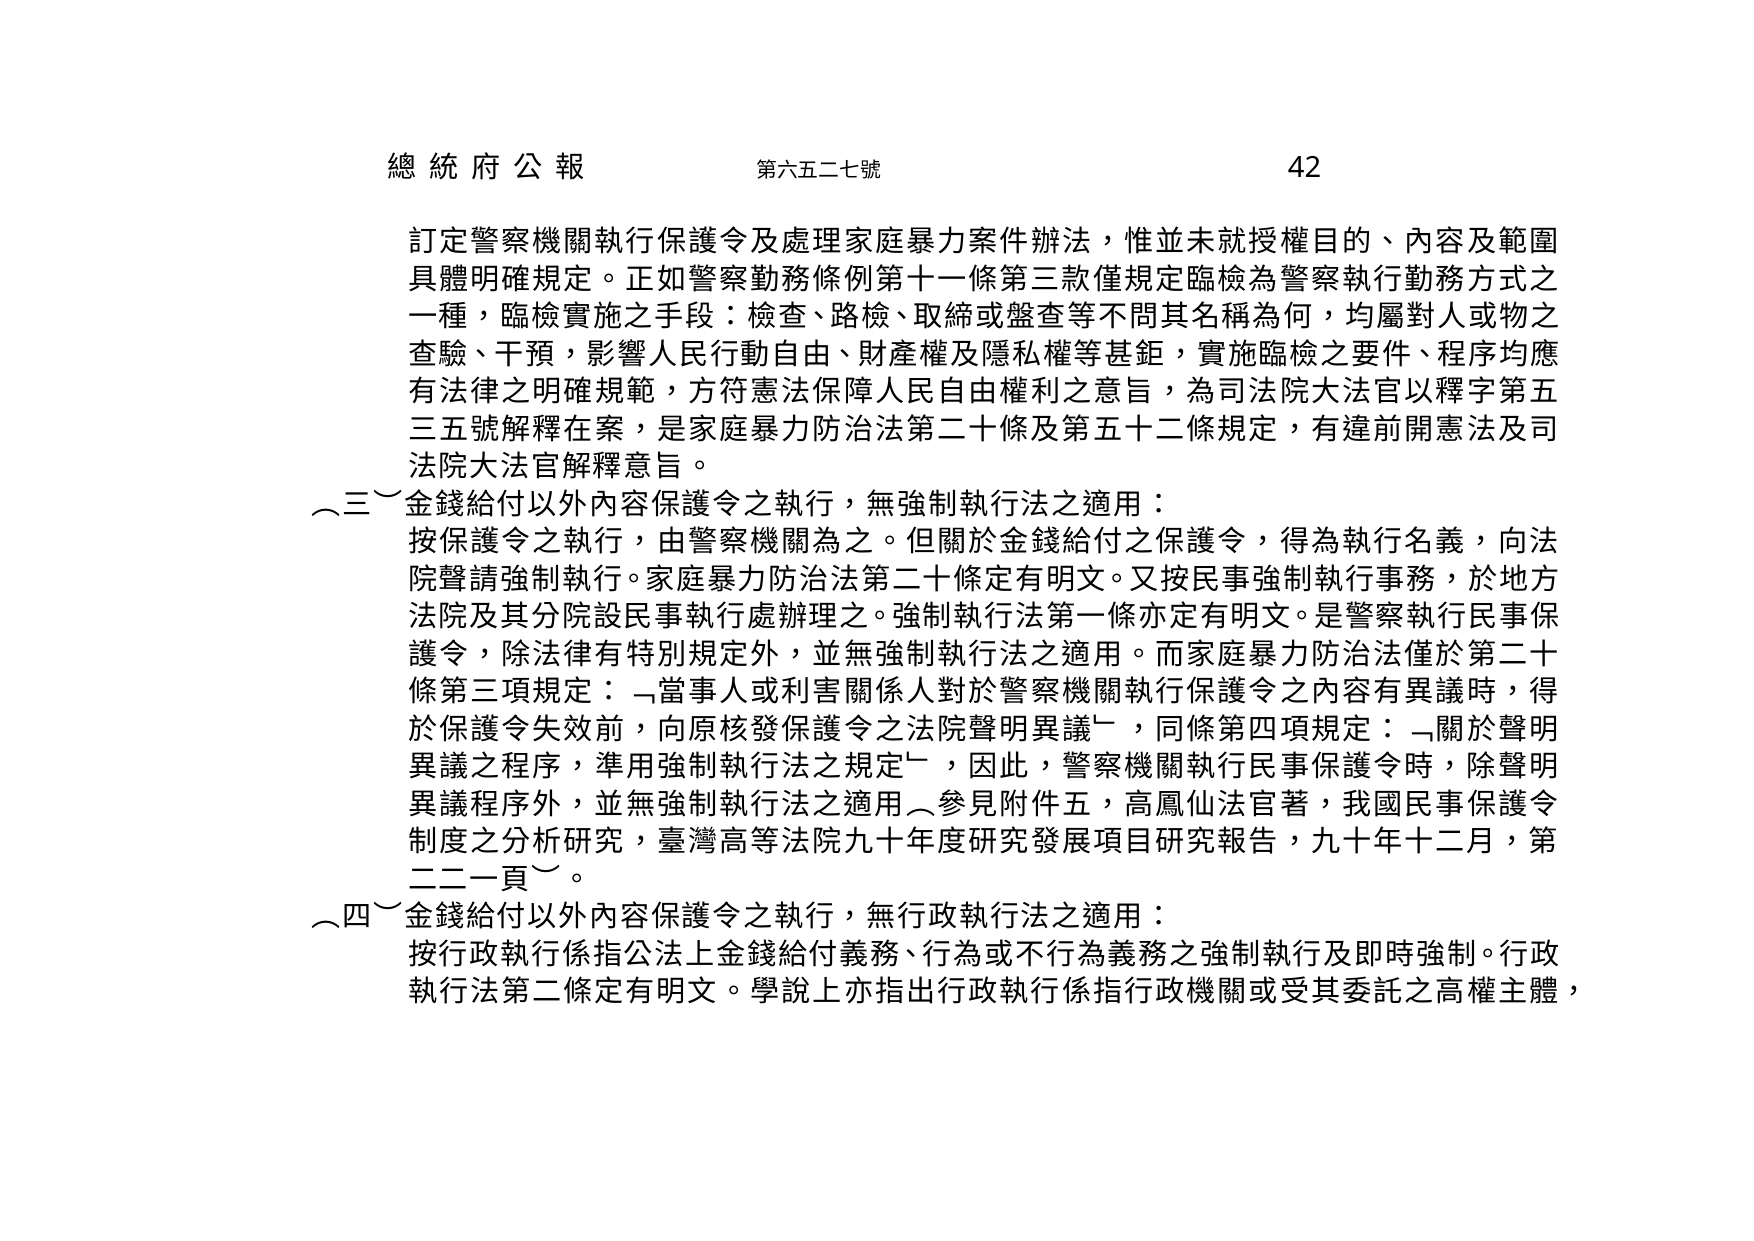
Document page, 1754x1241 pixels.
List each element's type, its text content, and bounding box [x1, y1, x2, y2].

text ︵三︶金錢給付以外內容保護令之執行，無強制執行法之適用： [312, 484, 1559, 522]
text ︵四︶金錢給付以外內容保護令之執行，無行政執行法之適用： [312, 897, 1559, 934]
text 訂定警察機關執行保護令及處理家庭暴力案件辦法，惟並未就授權目的、內容及範圍具體明確規定。正如警察勤務條例第十一條第三款僅規定臨檢為警察執行勤務方式之一種，臨檢實施之手段：檢查、路檢、取締或盤查等不問其名稱為何，均屬對人或物之查驗、干預，影響人民行動自由、財產權及隱私權等甚鉅，實施臨檢之要件、程序均應有法律之明確規範，方符憲法保障人民自由權利之意旨，為司法院大法官以釋字第五三五號解釋在案，是家庭暴力防治法第二十條及第五十二條規定，有違前開憲法及司法院大法官解釋意旨。 [408, 222, 1559, 484]
text 按保護令之執行，由警察機關為之。但關於金錢給付之保護令，得為執行名義，向法院聲請強制執行。家庭暴力防治法第二十條定有明文。又按民事強制執行事務，於地方法院及其分院設民事執行處辦理之。強制執行法第一條亦定有明文。是警察執行民事保護令，除法律有特別規定外，並無強制執行法之適用。而家庭暴力防治法僅於第二十條第三項規定：﹁當事人或利害關係人對於警察機關執行保護令之內容有異議時，得於保護令失效前，向原核發保護令之法院聲明異議﹂，同條第四項規定：﹁關於聲明異議之程序，準用強制執行法之規定﹂，因此，警察機關執行民事保護令時，除聲明異議程序外，並無強制執行法之適用︵參見附件五，高鳳仙法官著，我國民事保護令制度之分析研究，臺灣高等法院九十年度研究發展項目研究報告，九十年十二月，第二二一頁︶。 [408, 522, 1559, 897]
text 按行政執行係指公法上金錢給付義務、行為或不行為義務之強制執行及即時強制。行政執行法第二條定有明文。學說上亦指出行政執行係指行政機關或受其委託之高權主體，對於不履行行政上具體義務之人民或其他主體，以自己本身力量及法定程序，不必向法院聲請，強制地要求其履行公法上義務，或產生與義務已履行之相同狀態︵參見附件六，蔡震榮教授著，行政執行法，收錄於翁岳生院長編﹁行政法﹂下冊一書，二○○○年七月二版二刷，第九六○頁至第九六一頁︶。而民事保護令之強制執行，係私法性質之強制權，與行政執行之公法性質強制權不同，應無適用行政執行法餘地。 [408, 934, 1559, 1009]
